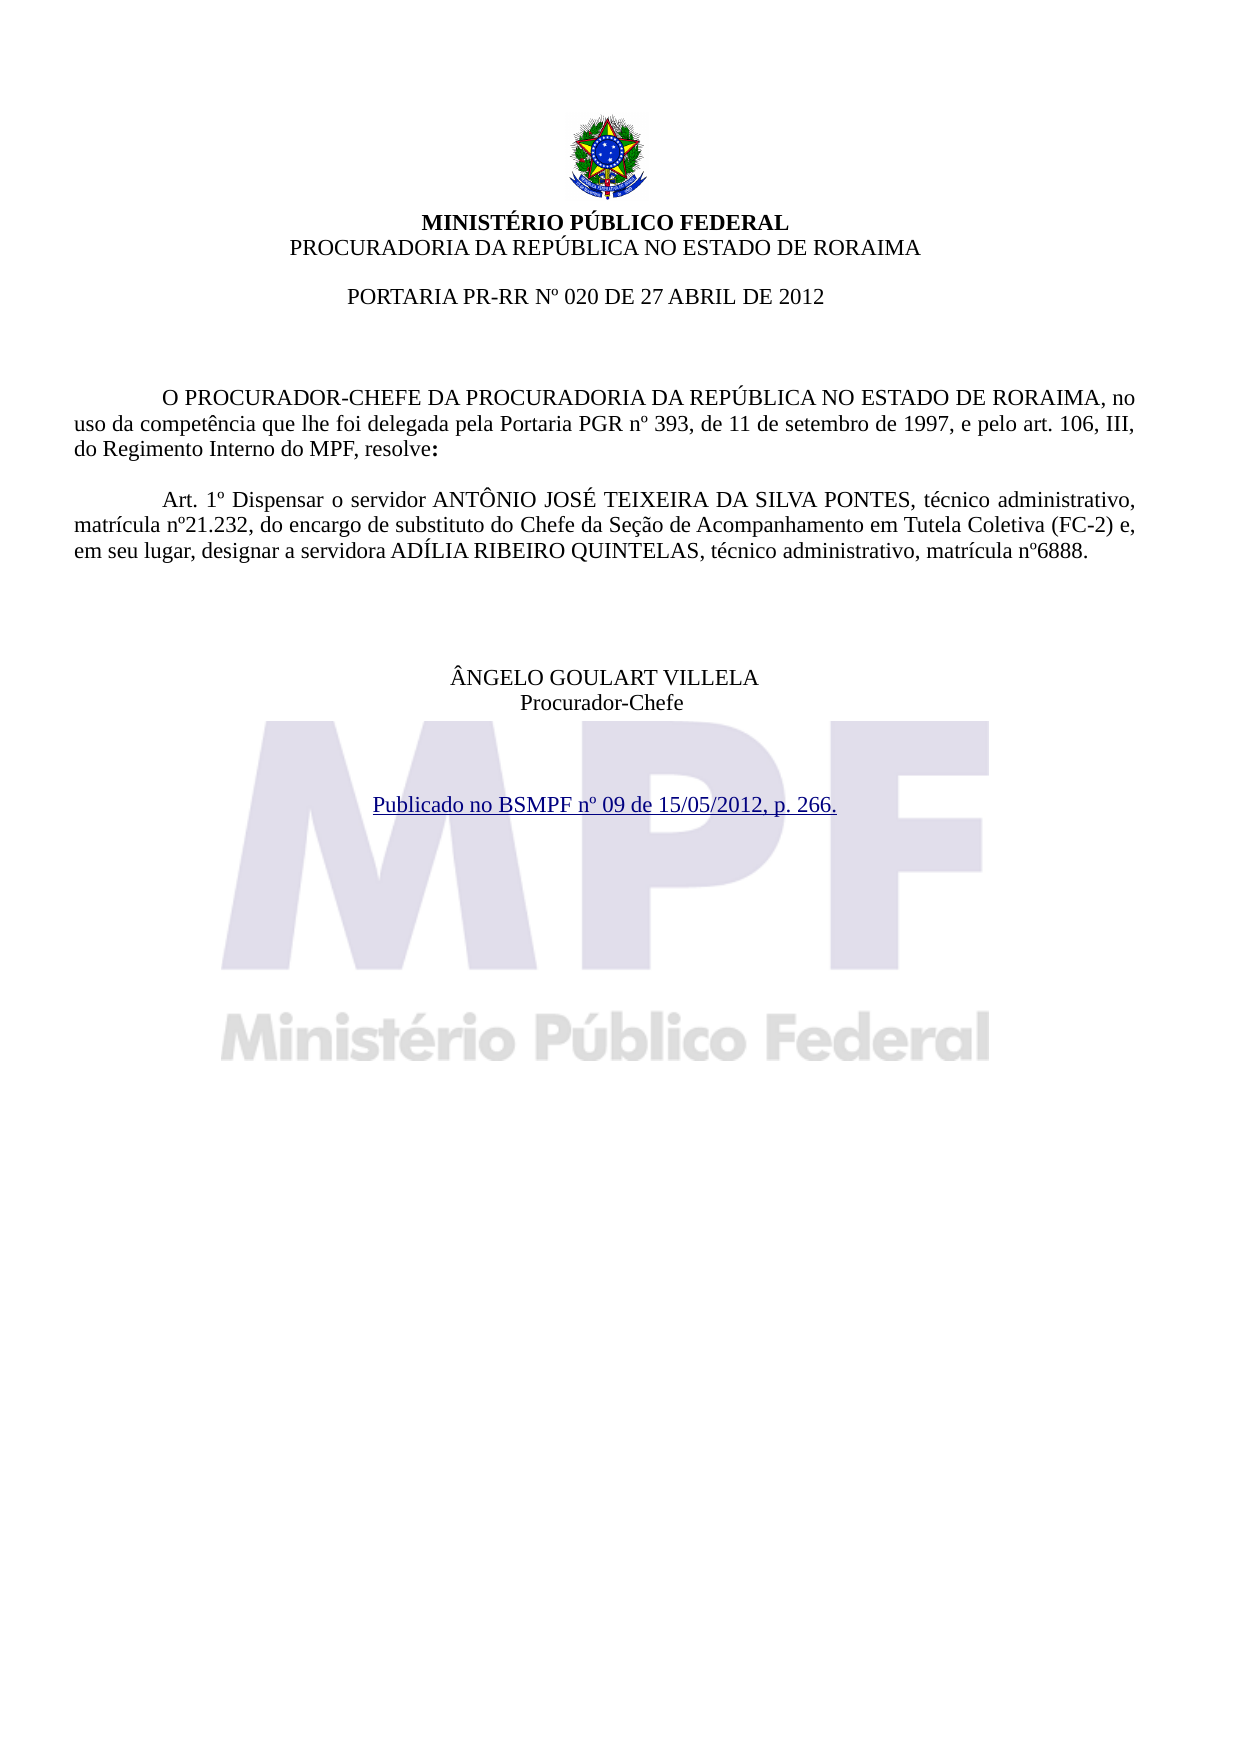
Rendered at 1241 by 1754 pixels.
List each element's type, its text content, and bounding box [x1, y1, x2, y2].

text PORTARIA PR-RR Nº 020 DE 27 ABRIL DE 2012 [74, 284, 1137, 309]
text O PROCURADOR-CHEFE DA PROCURADORIA DA REPÚBLICA NO ESTADO DE RORAIMA, no uso da competência que lhe foi delegada pela Portaria PGR nº 393, de 11 de setembro de 1997, e pelo art. 106, III, do Regimento Interno do MPF, resolve: [74, 385, 1137, 462]
text ÂNGELO GOULART VILLELA [72, 665, 1137, 690]
text Publicado no BSMPF nº 09 de 15/05/2012, p. 266. [72, 792, 1137, 817]
picture [565, 112, 649, 201]
text Procurador-Chefe [72, 690, 1137, 716]
text Art. 1º Dispensar o servidor ANTÔNIO JOSÉ TEIXEIRA DA SILVA PONTES, técnico administrativo, matrícula nº21.232, do encargo de substituto do Chefe da Seção de Acompanhamento em Tutela Coletiva (FC-2) e, em seu lugar, designar a servidora ADÍLIA RIBEIRO QUINTELAS, técnico administrativo, matrícula nº6888. [74, 487, 1137, 563]
picture [221, 817, 989, 1061]
picture [221, 721, 989, 792]
